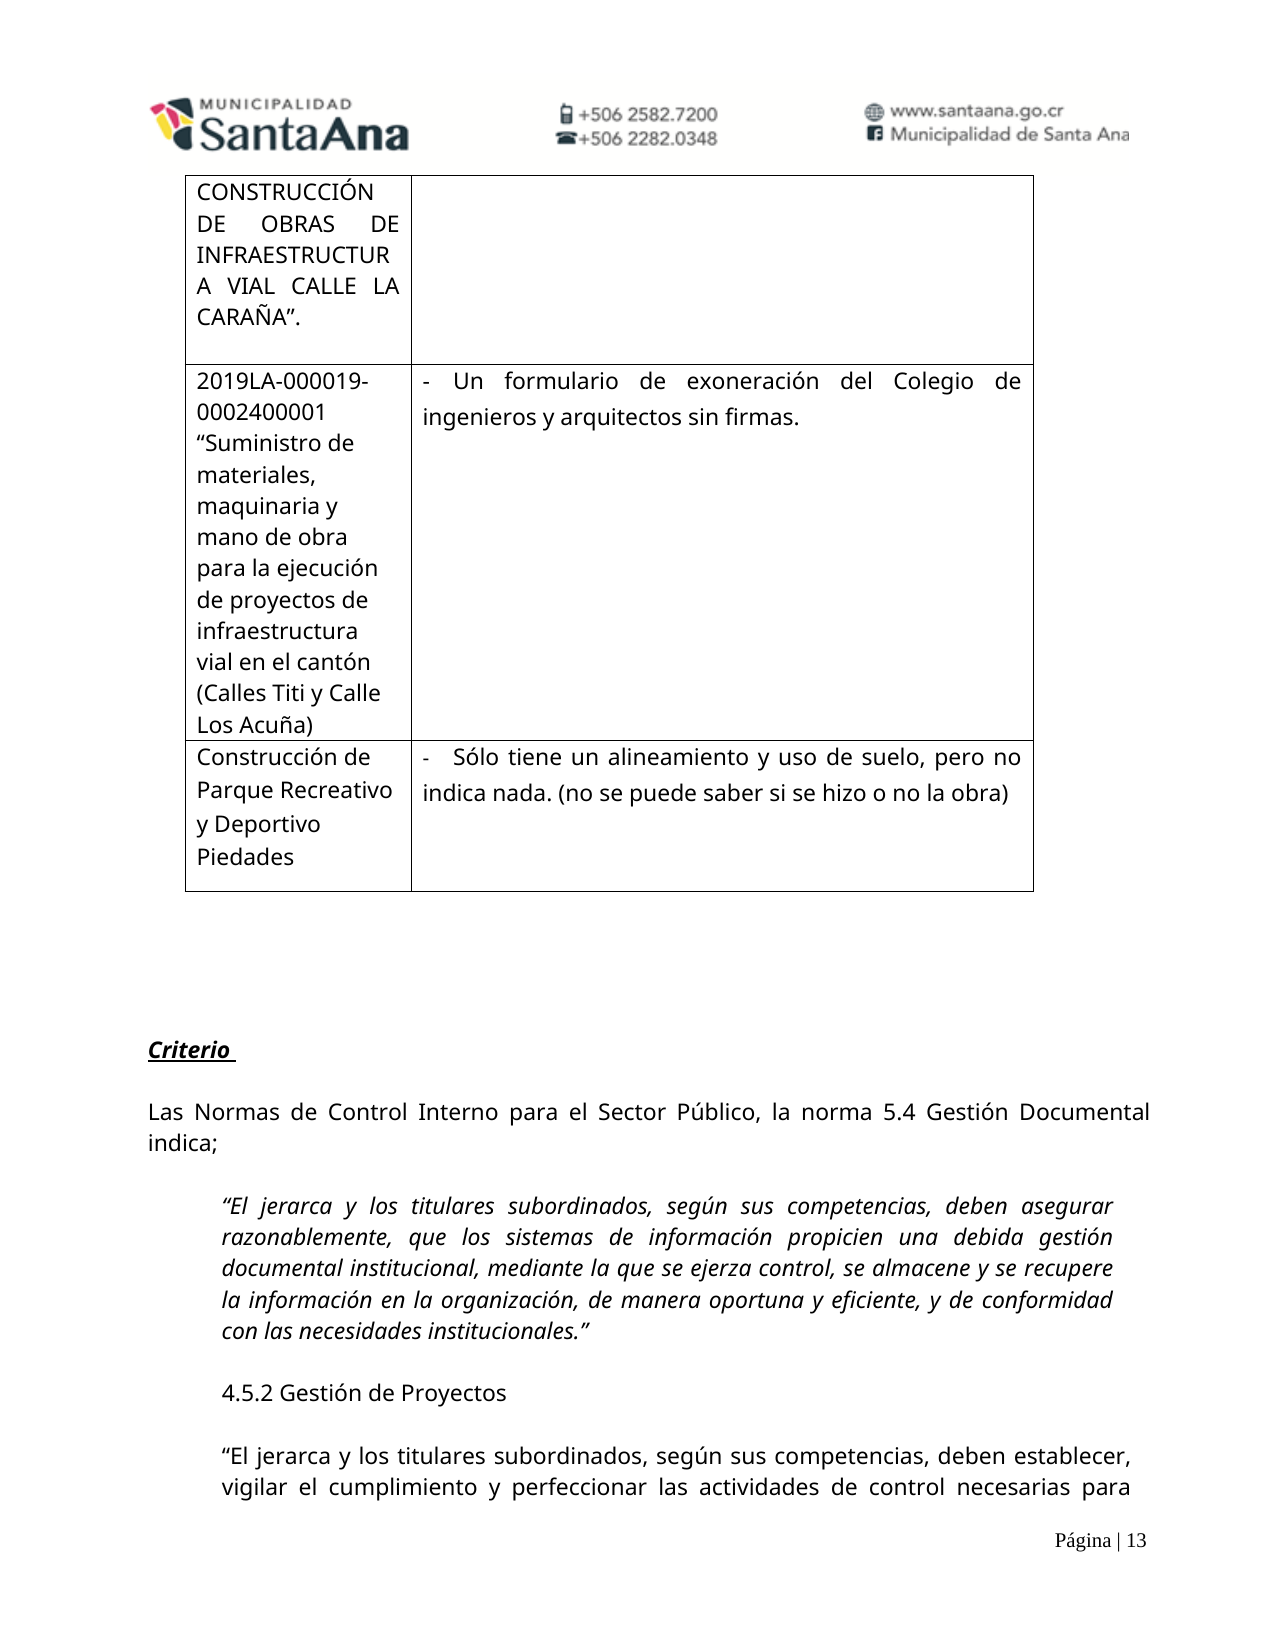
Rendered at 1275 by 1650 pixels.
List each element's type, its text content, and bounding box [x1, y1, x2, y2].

table_cell [412, 176, 1033, 364]
table_cell Un formulario de exoneración del Colegio de ingenieros y arquitectos sin firmas. [412, 365, 1033, 740]
text “El jerarca y los titulares subordinados, según sus competencias, deben asegurar razonablemente, que los sistemas de información propicien una debida gestión documental institucional, mediante la que se ejerza control, se almacene y se recupere la información en la organización, de manera oportuna y eficiente, y de conformidad con las necesidades institucionales.” [221, 1190, 1117, 1346]
text Criterio [148, 1034, 1152, 1065]
text “El jerarca y los titulares subordinados, según sus competencias, deben establecer, vigilar el cumplimiento y perfeccionar las actividades de control necesarias para [222, 1440, 1132, 1502]
text 4.5.2 Gestión de Proyectos [222, 1377, 1152, 1409]
text Las Normas de Control Interno para el Sector Público, la norma 5.4 Gestión Documental indica; [148, 1096, 1152, 1159]
table_cell Construcción de Parque Recreativo y Deportivo Piedades [186, 741, 411, 891]
table_cell Sólo tiene un alineamiento y uso de suelo, pero no indica nada. (no se puede saber si se hizo o no la obra) [412, 741, 1033, 891]
table_cell CONSTRUCCIÓN DE OBRAS DE INFRAESTRUCTURA VIAL CALLE LA CARAÑA”. [186, 176, 411, 364]
table_cell 2019LA-000019-0002400001 “Suministro de materiales, maquinaria y mano de obra para la ejecución de proyectos de infraestructura vial en el cantón (Calles Titi y Calle Los Acuña) [186, 365, 411, 740]
